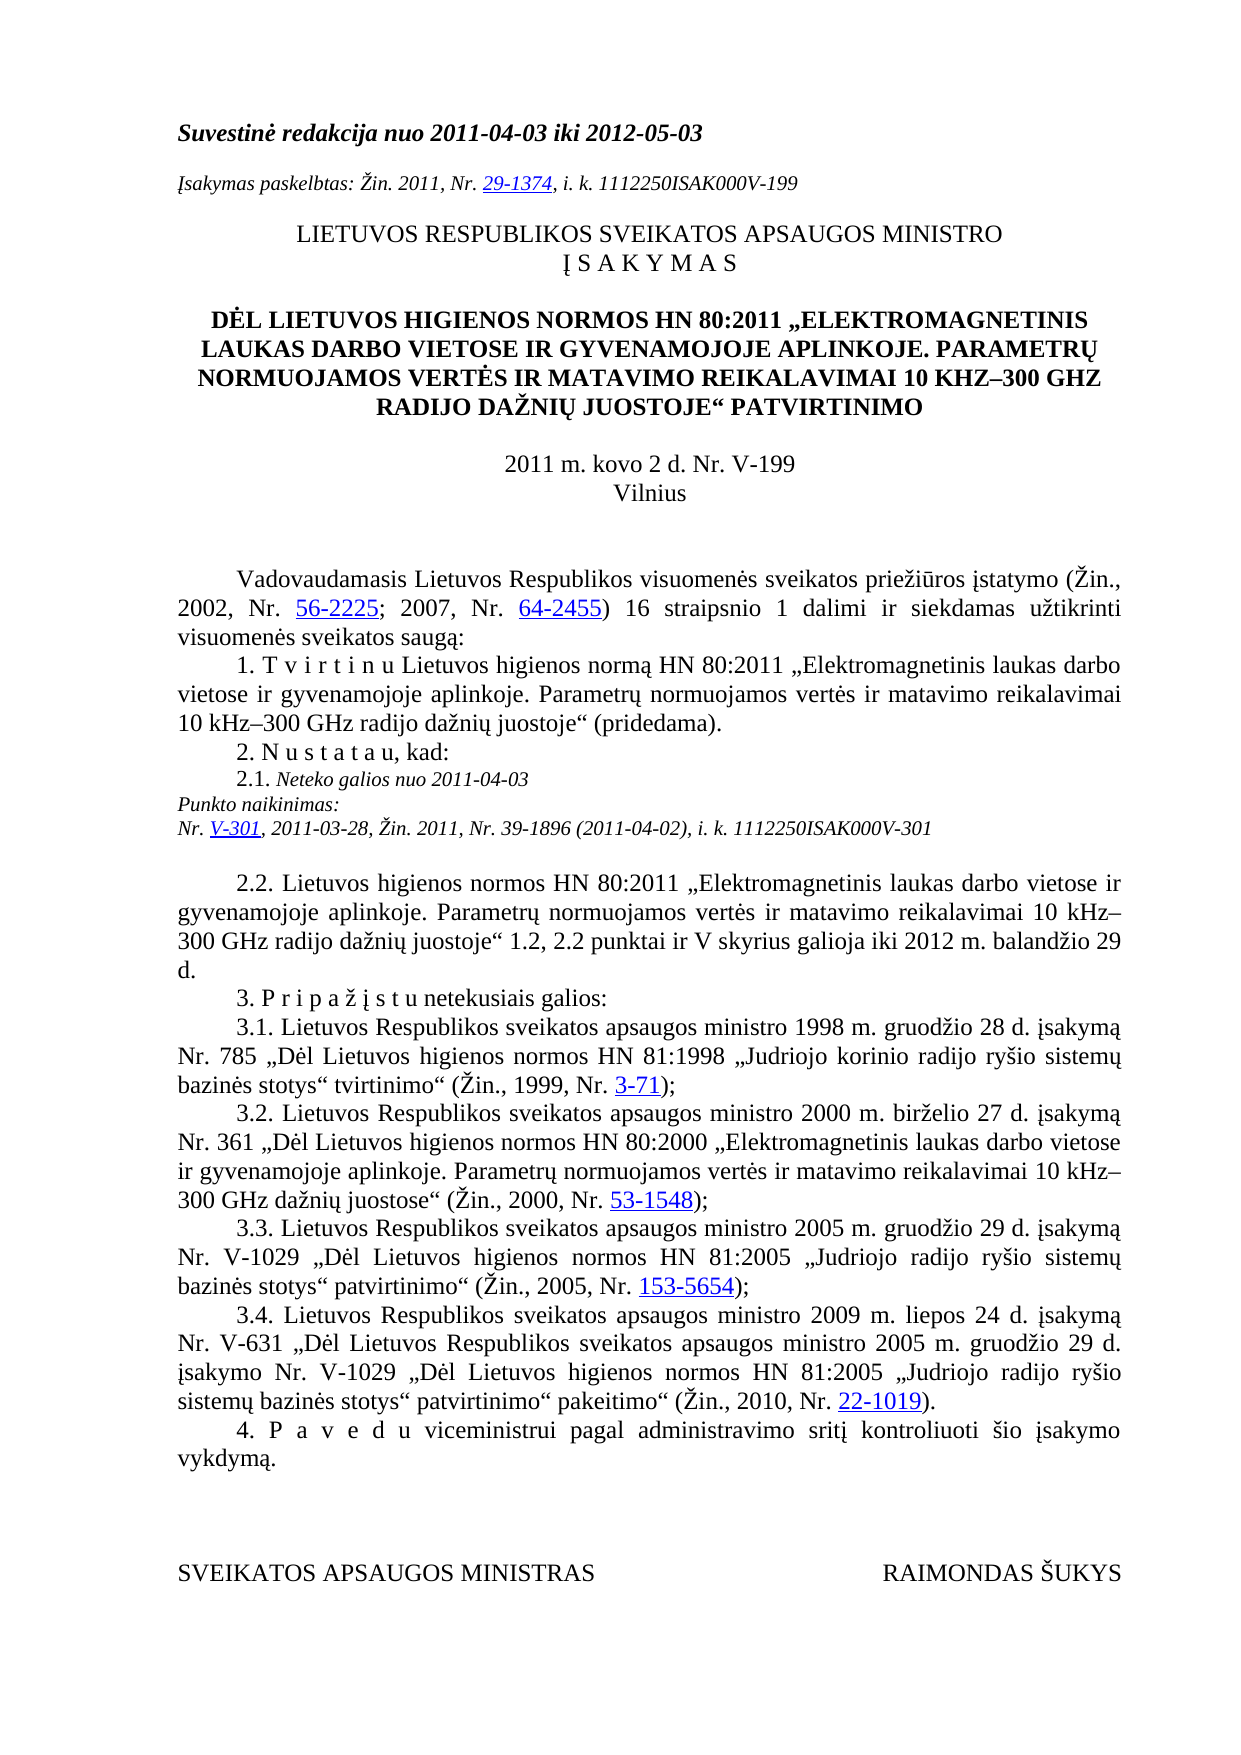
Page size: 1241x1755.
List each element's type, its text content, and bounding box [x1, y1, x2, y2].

text Vilnius [177, 478, 1122, 507]
text Suvestinė redakcija nuo 2011-04-03 iki 2012-05-03 [177, 118, 1122, 147]
text 3.2. Lietuvos Respublikos sveikatos apsaugos ministro 2000 m. birželio 27 d. įsakymą Nr. 361 „Dėl Lietuvos higienos normos HN 80:2000 „Elektromagnetinis laukas darbo vietose ir gyvenamojoje aplinkoje. Parametrų normuojamos vertės ir matavimo reikalavimai 10 kHz–300 GHz dažnių juostose“ (Žin., 2000, Nr. 53-1548); [177, 1098, 1122, 1213]
text Vadovaudamasis Lietuvos Respublikos visuomenės sveikatos priežiūros įstatymo (Žin., 2002, Nr. 56-2225; 2007, Nr. 64-2455) 16 straipsnio 1 dalimi ir siekdamas užtikrinti visuomenės sveikatos saugą: [177, 564, 1122, 650]
text 4. P a v e d u viceministrui pagal administravimo sritį kontroliuoti šio įsakymo vykdymą. [177, 1415, 1122, 1472]
text 3.1. Lietuvos Respublikos sveikatos apsaugos ministro 1998 m. gruodžio 28 d. įsakymą Nr. 785 „Dėl Lietuvos higienos normos HN 81:1998 „Judriojo korinio radijo ryšio sistemų bazinės stotys“ tvirtinimo“ (Žin., 1999, Nr. 3-71); [177, 1012, 1122, 1098]
text 3.3. Lietuvos Respublikos sveikatos apsaugos ministro 2005 m. gruodžio 29 d. įsakymą Nr. V-1029 „Dėl Lietuvos higienos normos HN 81:2005 „Judriojo radijo ryšio sistemų bazinės stotys“ patvirtinimo“ (Žin., 2005, Nr. 153-5654); [177, 1213, 1122, 1300]
text Į S A K Y M A S [177, 248, 1122, 277]
text 3.4. Lietuvos Respublikos sveikatos apsaugos ministro 2009 m. liepos 24 d. įsakymą Nr. V-631 „Dėl Lietuvos Respublikos sveikatos apsaugos ministro 2005 m. gruodžio 29 d. įsakymo Nr. V-1029 „Dėl Lietuvos higienos normos HN 81:2005 „Judriojo radijo ryšio sistemų bazinės stotys“ patvirtinimo“ pakeitimo“ (Žin., 2010, Nr. 22-1019). [177, 1300, 1122, 1415]
text Įsakymas paskelbtas: Žin. 2011, Nr. 29-1374, i. k. 1112250ISAK000V-199 [177, 171, 1122, 195]
text 2011 m. kovo 2 d. Nr. V-199 [177, 449, 1122, 478]
text 3. P r i p a ž į s t u netekusiais galios: [177, 983, 1122, 1012]
text SVEIKATOS APSAUGOS MINISTRAS RAIMONDAS ŠUKYS [177, 1558, 1122, 1587]
text Punkto naikinimas: [177, 792, 1122, 816]
text 2.1. Neteko galios nuo 2011-04-03 [177, 765, 1122, 792]
text 2.2. Lietuvos higienos normos HN 80:2011 „Elektromagnetinis laukas darbo vietose ir gyvenamojoje aplinkoje. Parametrų normuojamos vertės ir matavimo reikalavimai 10 kHz–300 GHz radijo dažnių juostoje“ 1.2, 2.2 punktai ir V skyrius galioja iki 2012 m. balandžio 29 d. [177, 868, 1122, 983]
text LIETUVOS RESPUBLIKOS SVEIKATOS APSAUGOS MINISTRO [177, 219, 1122, 248]
text Nr. V-301, 2011-03-28, Žin. 2011, Nr. 39-1896 (2011-04-02), i. k. 1112250ISAK000V-301 [177, 816, 1122, 840]
text DĖL LIETUVOS HIGIENOS NORMOS HN 80:2011 „ELEKTROMAGNETINIS LAUKAS DARBO VIETOSE IR GYVENAMOJOJE APLINKOJE. PARAMETRŲ normuojamos VERTĖS IR MATAVIMO REIKALAVIMAI 10 KHZ–300 GHZ RADIJO DAŽNIŲ JUOSTOJE“ PATVIRTINIMO [177, 305, 1122, 420]
text 1. T v i r t i n u Lietuvos higienos normą HN 80:2011 „Elektromagnetinis laukas darbo vietose ir gyvenamojoje aplinkoje. Parametrų normuojamos vertės ir matavimo reikalavimai 10 kHz–300 GHz radijo dažnių juostoje“ (pridedama). [177, 650, 1122, 737]
text 2. N u s t a t a u, kad: [177, 737, 1122, 765]
